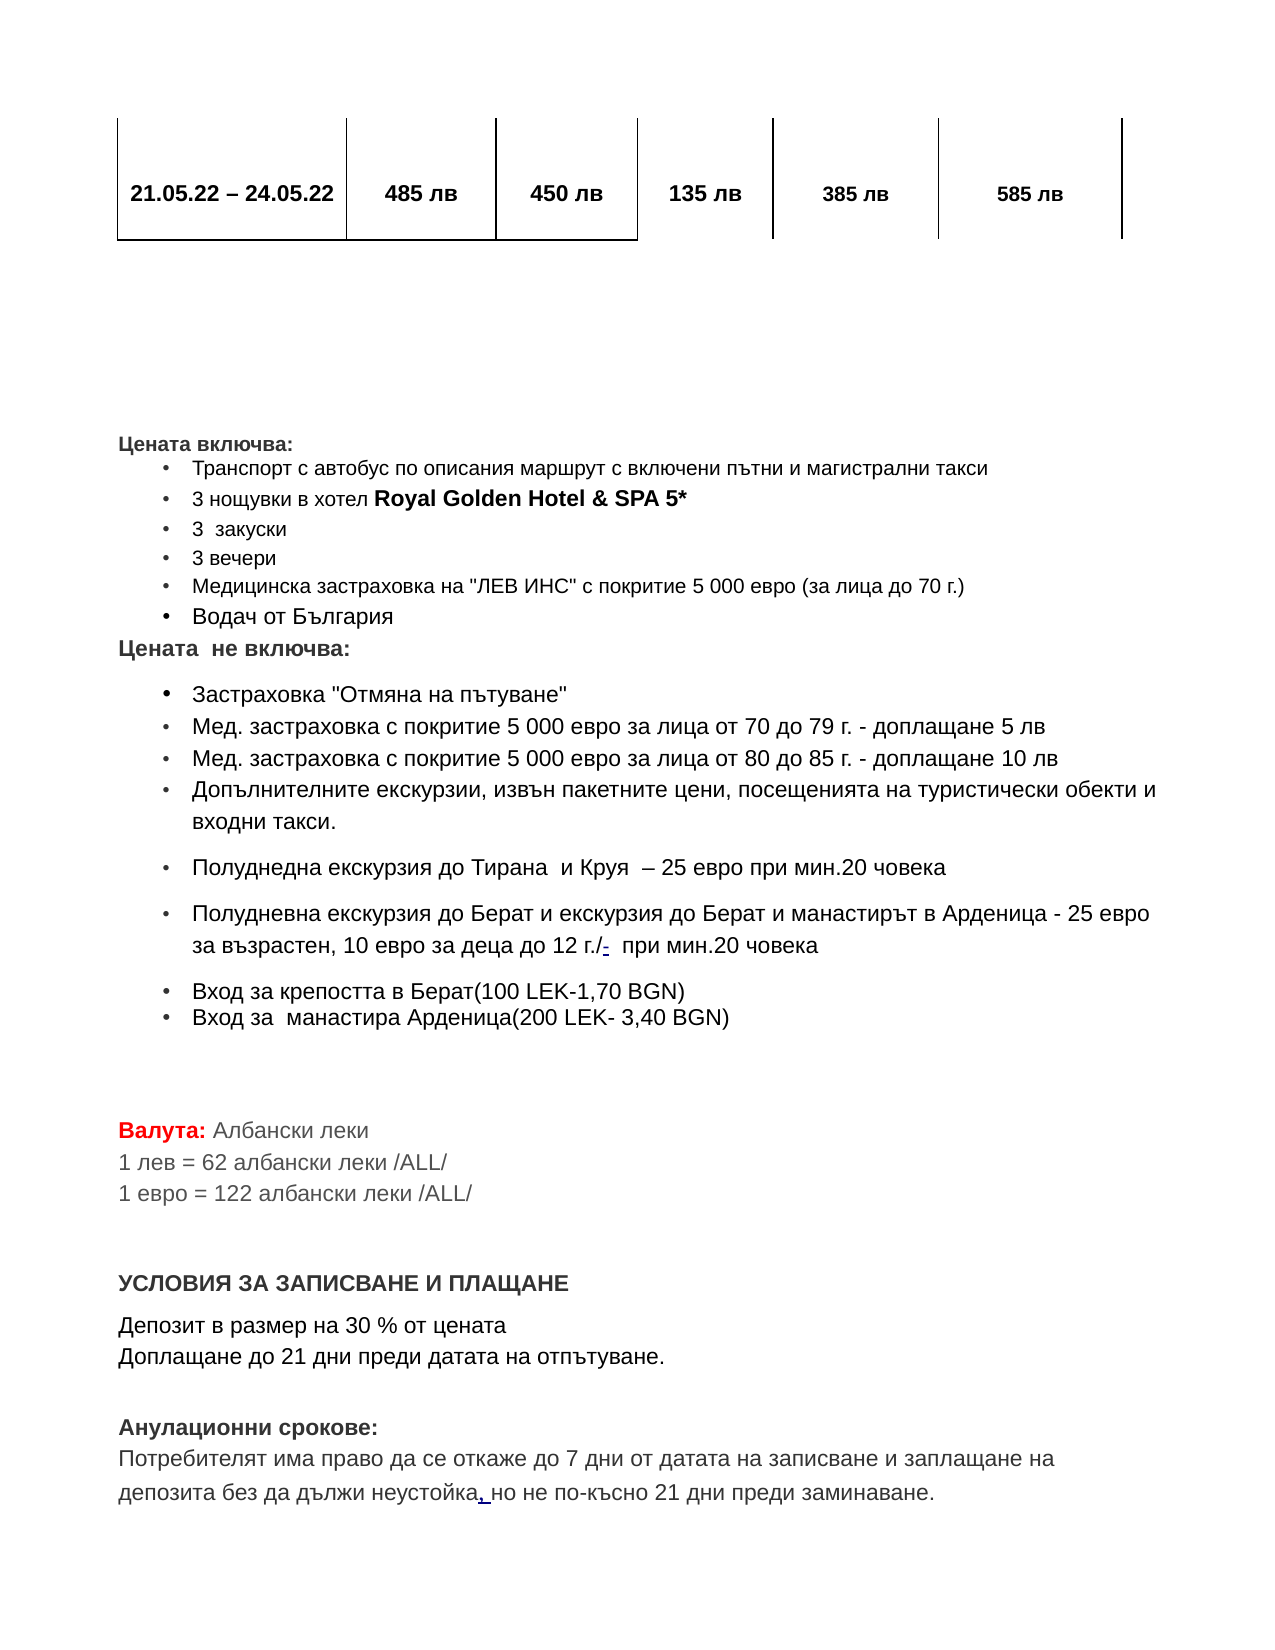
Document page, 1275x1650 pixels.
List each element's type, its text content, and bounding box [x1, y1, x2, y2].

list 3 закуски [162, 517, 1157, 541]
table_cell 135 лв [638, 178, 772, 239]
table_cell [497, 118, 637, 177]
text Валута: Албански леки 1 лев = 62 албански леки /ALL/ 1 евро = 122 албански леки /ALL/ [118, 1117, 1157, 1207]
list Водач от България [162, 603, 1157, 629]
list Мед. застраховка с покритие 5 000 евро за лица от 70 до 79 г. - доплащане 5 лв [162, 713, 1157, 739]
list Вход за крепостта в Берат(100 LEK-1,70 BGN) [162, 978, 1157, 1004]
table_cell 385 лв [774, 178, 938, 239]
list Допълнителните екскурзии, извън пакетните цени, посещенията на туристически обекти и входни такси. [162, 776, 1157, 834]
table_cell [939, 118, 1121, 177]
table_cell [347, 118, 495, 177]
list 3 нощувки в хотел Royal Golden Hotel & SPA 5* [162, 485, 1157, 511]
text Цената не включва: [118, 635, 1157, 661]
list Транспорт с автобус по описания маршрут с включени пътни и магистрални такси [162, 456, 1157, 480]
list Полуднедна екскурзия до Тирана и Круя – 25 евро при мин.20 човека [162, 854, 1157, 880]
table_cell [638, 118, 772, 177]
table_cell [118, 118, 346, 177]
text УСЛОВИЯ ЗА ЗАПИСВАНЕ И ПЛАЩАНЕ [118, 1270, 1157, 1296]
table_cell 585 лв [939, 178, 1121, 239]
list Мед. застраховка с покритие 5 000 евро за лица от 80 до 85 г. - доплащане 10 лв [162, 745, 1157, 771]
list 3 вечери [162, 546, 1157, 569]
table_cell 21.05.22 – 24.05.22 [118, 178, 346, 239]
list Медицинска застраховка на "ЛЕВ ИНС" с покритие 5 000 евро (за лица до 70 г.) [162, 574, 1157, 598]
list Вход за манастира Арденица(200 LEK- 3,40 BGN) [162, 1004, 1157, 1031]
text Цената включва: [118, 432, 1157, 456]
table_cell [774, 118, 938, 177]
table_cell 450 лв [497, 178, 637, 239]
text Анулационни срокове: Потребителят има право да се откаже до 7 дни от датата на записване и заплащане на депозита без да дължи неустойка, но не по-късно 21 дни преди заминаване. [118, 1414, 1157, 1506]
list Полудневна екскурзия до Берат и екскурзия до Берат и манастирът в Арденица - 25 евро за възрастен, 10 евро за деца до 12 г./- при мин.20 човека [162, 900, 1157, 958]
list Застраховка "Отмяна на пътуване" [162, 681, 1157, 708]
text Депозит в размер на 30 % от цената Доплащане до 21 дни преди датата на отпътуване. [118, 1312, 1157, 1398]
table_cell 485 лв [347, 178, 495, 239]
